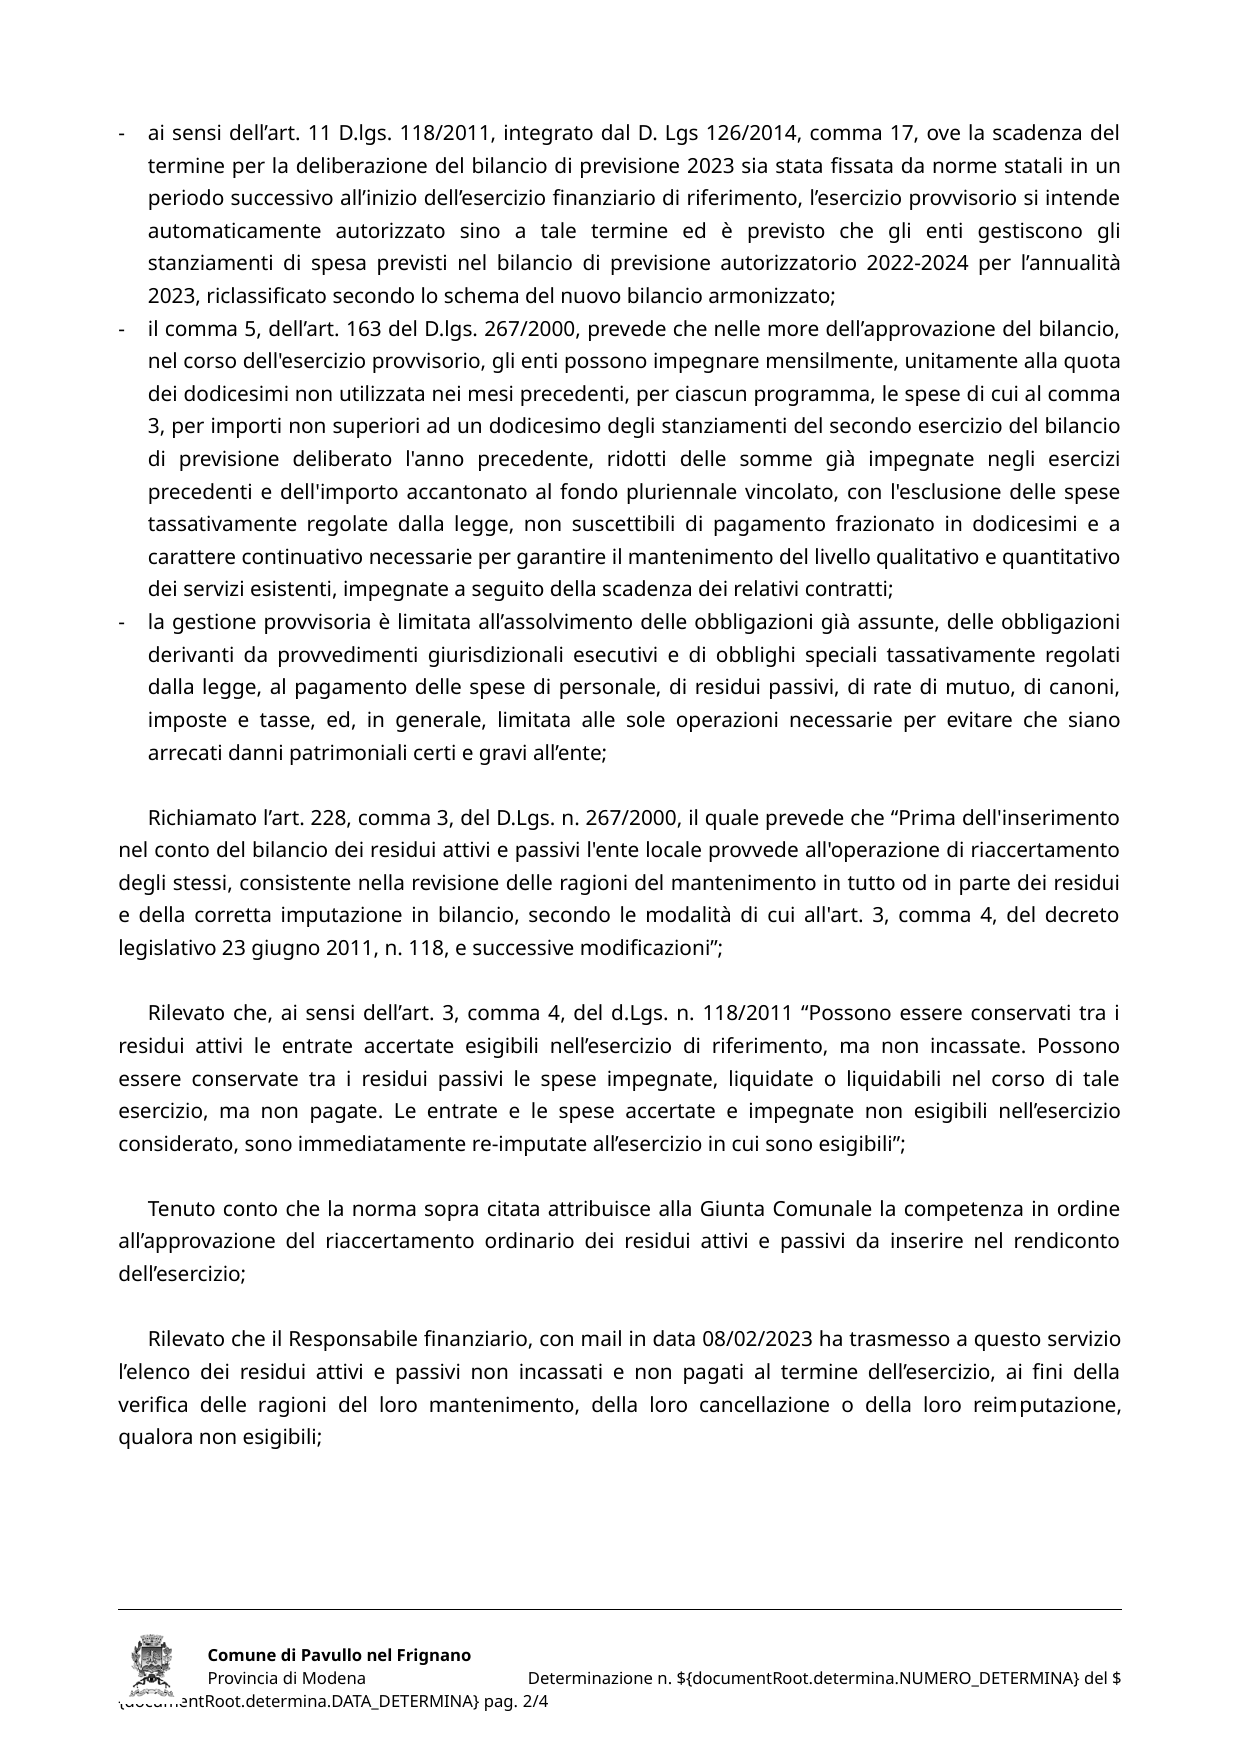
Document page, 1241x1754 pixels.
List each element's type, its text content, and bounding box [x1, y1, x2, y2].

text Tenuto conto che la norma sopra citata attribuisce alla Giunta Comunale la competenza in ordine all’approvazione del riaccertamento ordinario dei residui attivi e passivi da inserire nel rendiconto dell’esercizio; [118, 1194, 1122, 1288]
text Richiamato l’art. 228, comma 3, del D.Lgs. n. 267/2000, il quale prevede che “Prima dell'inserimento nel conto del bilancio dei residui attivi e passivi l'ente locale provvede all'operazione di riaccertamento degli stessi, consistente nella revisione delle ragioni del mantenimento in tutto od in parte dei residui e della corretta imputazione in bilancio, secondo le modalità di cui all'art. 3, comma 4, del decreto legislativo 23 giugno 2011, n. 118, e successive modificazioni”; [118, 803, 1122, 962]
list ai sensi dell’art. 11 D.lgs. 118/2011, integrato dal D. Lgs 126/2014, comma 17, ove la scadenza del termine per la deliberazione del bilancio di previsione 2023 sia stata fissata da norme statali in un periodo successivo all’inizio dell’esercizio finanziario di riferimento, l’esercizio provvisorio si intende automaticamente autorizzato sino a tale termine ed è previsto che gli enti gestiscono gli stanziamenti di spesa previsti nel bilancio di previsione autorizzatorio 2022-2024 per l’annualità 2023, riclassificato secondo lo schema del nuovo bilancio armonizzato; [118, 118, 1122, 309]
text Rilevato che, ai sensi dell’art. 3, comma 4, del d.Lgs. n. 118/2011 “Possono essere conservati tra i residui attivi le entrate accertate esigibili nell’esercizio di riferimento, ma non incassate. Possono essere conservate tra i residui passivi le spese impegnate, liquidate o liquidabili nel corso di tale esercizio, ma non pagate. Le entrate e le spese accertate e impegnate non esigibili nell’esercizio considerato, sono immediatamente re-imputate all’esercizio in cui sono esigibili”; [118, 998, 1122, 1157]
picture [120, 1631, 183, 1704]
list la gestione provvisoria è limitata all’assolvimento delle obbligazioni già assunte, delle obbligazioni derivanti da provvedimenti giurisdizionali esecutivi e di obblighi speciali tassativamente regolati dalla legge, al pagamento delle spese di personale, di residui passivi, di rate di mutuo, di canoni, imposte e tasse, ed, in generale, limitata alle sole operazioni necessarie per evitare che siano arrecati danni patrimoniali certi e gravi all’ente; [118, 607, 1122, 766]
list il comma 5, dell’art. 163 del D.lgs. 267/2000, prevede che nelle more dell’approvazione del bilancio, nel corso dell'esercizio provvisorio, gli enti possono impegnare mensilmente, unitamente alla quota dei dodicesimi non utilizzata nei mesi precedenti, per ciascun programma, le spese di cui al comma 3, per importi non superiori ad un dodicesimo degli stanziamenti del secondo esercizio del bilancio di previsione deliberato l'anno precedente, ridotti delle somme già impegnate negli esercizi precedenti e dell'importo accantonato al fondo pluriennale vincolato, con l'esclusione delle spese tassativamente regolate dalla legge, non suscettibili di pagamento frazionato in dodicesimi e a carattere continuativo necessarie per garantire il mantenimento del livello qualitativo e quantitativo dei servizi esistenti, impegnate a seguito della scadenza dei relativi contratti; [118, 314, 1122, 603]
text Rilevato che il Responsabile finanziario, con mail in data 08/02/2023 ha trasmesso a questo servizio l’elenco dei residui attivi e passivi non incassati e non pagati al termine dell’esercizio, ai fini della verifica delle ragioni del loro mantenimento, della loro cancellazione o della loro reimputazione, qualora non esigibili; [118, 1324, 1122, 1451]
